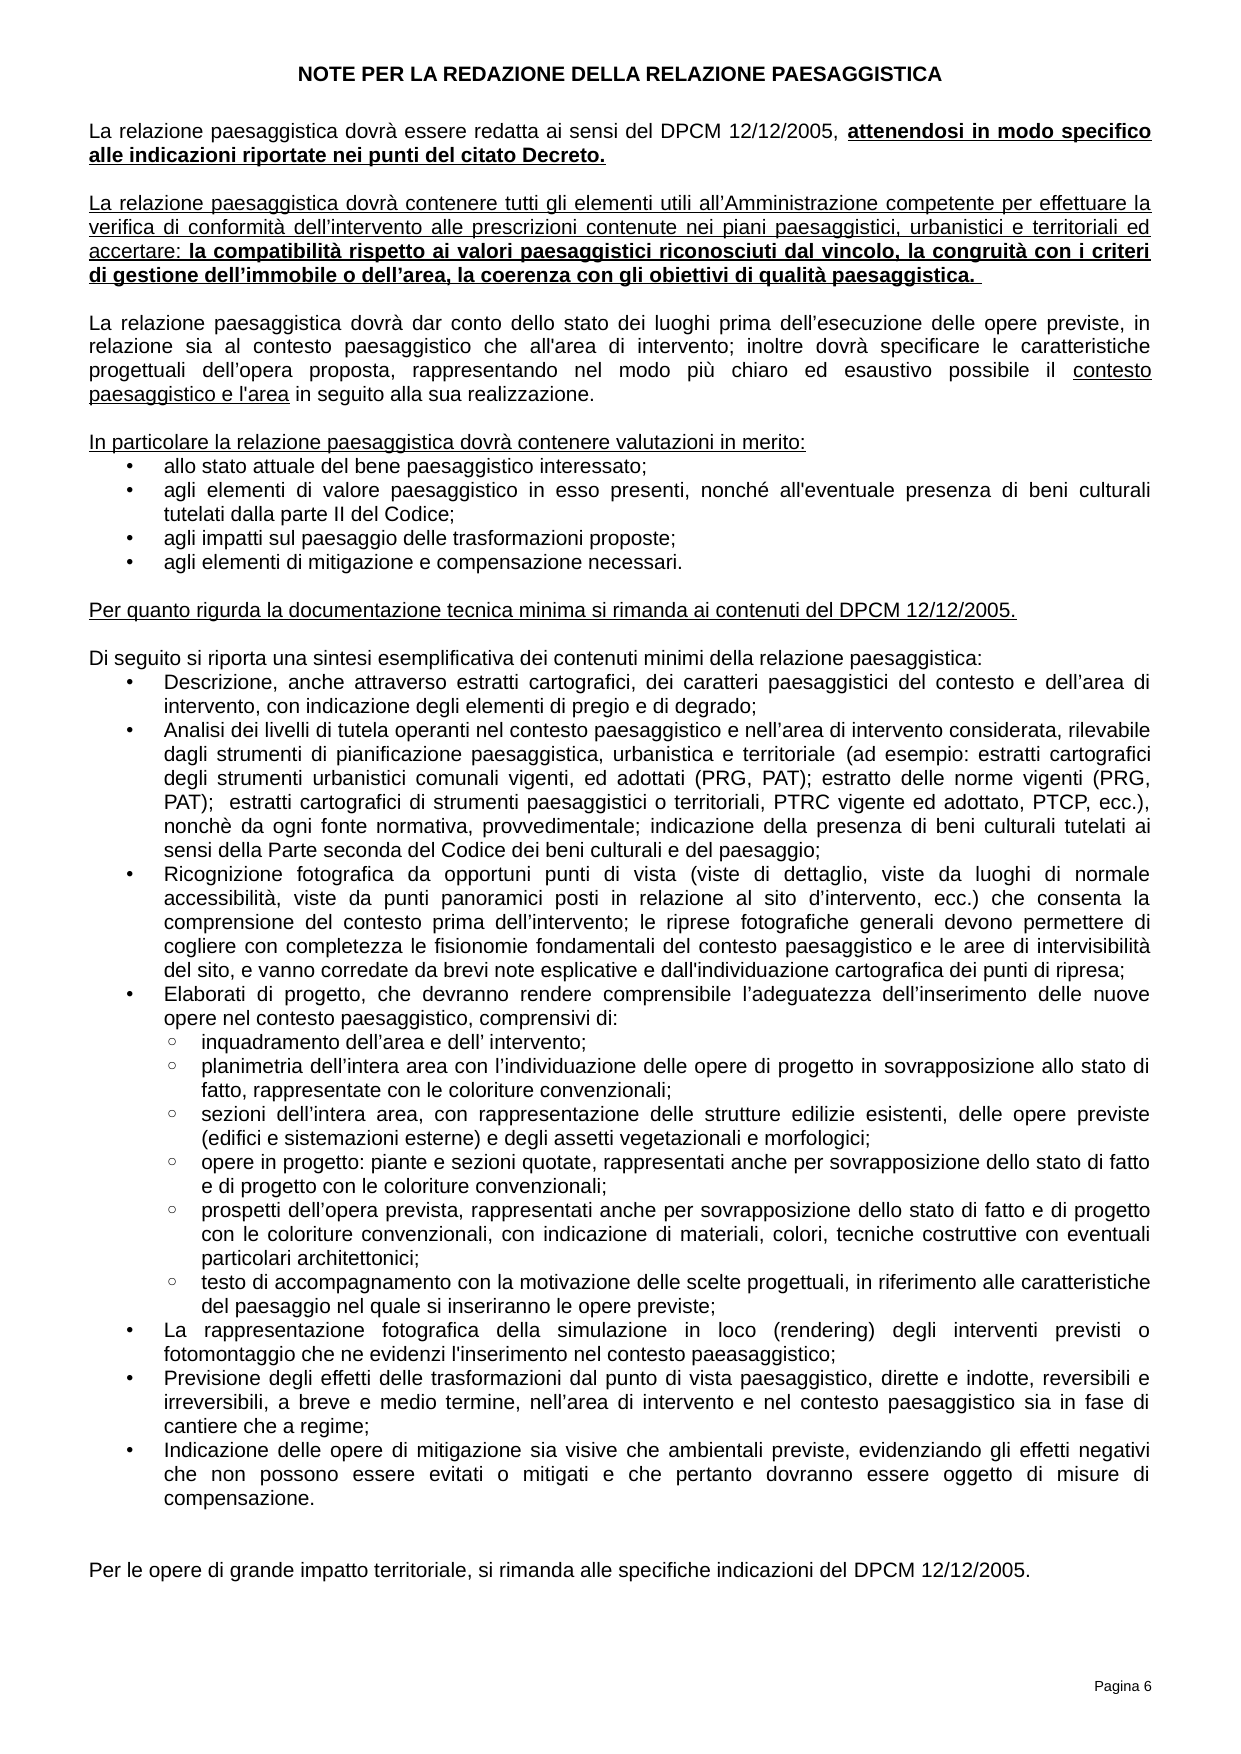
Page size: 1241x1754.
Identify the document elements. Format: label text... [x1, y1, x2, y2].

list sezioni dell’intera area, con rappresentazione delle strutture edilizie esistenti, delle opere previste (edifici e sistemazioni esterne) e degli assetti vegetazionali e morfologici; [163, 1102, 1152, 1150]
list prospetti dell’opera prevista, rappresentati anche per sovrapposizione dello stato di fatto e di progetto con le coloriture convenzionali, con indicazione di materiali, colori, tecniche costruttive con eventuali particolari architettonici; [163, 1198, 1152, 1270]
list agli elementi di mitigazione e compensazione necessari. [126, 550, 1152, 574]
list Elaborati di progetto, che devranno rendere comprensibile l’adeguatezza dell’inserimento delle nuove opere nel contesto paesaggistico, comprensivi di: [126, 982, 1152, 1030]
list Ricognizione fotografica da opportuni punti di vista (viste di dettaglio, viste da luoghi di normale accessibilità, viste da punti panoramici posti in relazione al sito d’intervento, ecc.) che consenta la comprensione del contesto prima dell’intervento; le riprese fotografiche generali devono permettere di cogliere con completezza le fisionomie fondamentali del contesto paesaggistico e le aree di intervisibilità del sito, e vanno corredate da brevi note esplicative e dall'individuazione cartografica dei punti di ripresa; [126, 862, 1152, 982]
text La relazione paesaggistica dovrà essere redatta ai sensi del DPCM 12/12/2005, attenendosi in modo specifico alle indicazioni riportate nei punti del citato Decreto. [88, 119, 1152, 167]
list allo stato attuale del bene paesaggistico interessato; [126, 454, 1152, 478]
text Per quanto rigurda la documentazione tecnica minima si rimanda ai contenuti del DPCM 12/12/2005. [88, 598, 1152, 622]
text NOTE PER LA REDAZIONE DELLA RELAZIONE PAESAGGISTICA [88, 62, 1152, 86]
list agli impatti sul paesaggio delle trasformazioni proposte; [126, 526, 1152, 550]
text Per le opere di grande impatto territoriale, si rimanda alle specifiche indicazioni del DPCM 12/12/2005. [88, 1558, 1152, 1582]
list Indicazione delle opere di mitigazione sia visive che ambientali previste, evidenziando gli effetti negativi che non possono essere evitati o mitigati e che pertanto dovranno essere oggetto di misure di compensazione. [126, 1438, 1152, 1510]
text verifica di conformità dell’intervento alle prescrizioni contenute nei piani paesaggistici, urbanistici e territoriali ed accertare: la compatibilità rispetto ai valori paesaggistici riconosciuti dal vincolo, la congruità con i criteri di gestione dell’immobile o dell’area, la coerenza con gli obiettivi di qualità paesaggistica. [88, 213, 1152, 286]
list planimetria dell’intera area con l’individuazione delle opere di progetto in sovrapposizione allo stato di fatto, rappresentate con le coloriture convenzionali; [163, 1054, 1152, 1102]
list Descrizione, anche attraverso estratti cartografici, dei caratteri paesaggistici del contesto e dell’area di intervento, con indicazione degli elementi di pregio e di degrado; [126, 670, 1152, 718]
list inquadramento dell’area e dell’ intervento; [163, 1030, 1152, 1054]
text La relazione paesaggistica dovrà dar conto dello stato dei luoghi prima dell’esecuzione delle opere previste, in relazione sia al contesto paesaggistico che all'area di intervento; inoltre dovrà specificare le caratteristiche progettuali dell’opera proposta, rappresentando nel modo più chiaro ed esaustivo possibile il contesto paesaggistico e l'area in seguito alla sua realizzazione. [88, 310, 1152, 406]
text La relazione paesaggistica dovrà contenere tutti gli elementi utili all’Amministrazione competente per effettuare la [88, 191, 1152, 212]
list Analisi dei livelli di tutela operanti nel contesto paesaggistico e nell’area di intervento considerata, rilevabile dagli strumenti di pianificazione paesaggistica, urbanistica e territoriale (ad esempio: estratti cartografici degli strumenti urbanistici comunali vigenti, ed adottati (PRG, PAT); estratto delle norme vigenti (PRG, PAT); estratti cartografici di strumenti paesaggistici o territoriali, PTRC vigente ed adottato, PTCP, ecc.), nonchè da ogni fonte normativa, provvedimentale; indicazione della presenza di beni culturali tutelati ai sensi della Parte seconda del Codice dei beni culturali e del paesaggio; [126, 718, 1152, 862]
list testo di accompagnamento con la motivazione delle scelte progettuali, in riferimento alle caratteristiche del paesaggio nel quale si inseriranno le opere previste; [163, 1270, 1152, 1318]
list opere in progetto: piante e sezioni quotate, rappresentati anche per sovrapposizione dello stato di fatto e di progetto con le coloriture convenzionali; [163, 1150, 1152, 1198]
text Di seguito si riporta una sintesi esemplificativa dei contenuti minimi della relazione paesaggistica: [88, 646, 1152, 670]
list La rappresentazione fotografica della simulazione in loco (rendering) degli interventi previsti o fotomontaggio che ne evidenzi l'inserimento nel contesto paeasaggistico; [126, 1318, 1152, 1366]
list agli elementi di valore paesaggistico in esso presenti, nonché all'eventuale presenza di beni culturali tutelati dalla parte II del Codice; [126, 478, 1152, 526]
list Previsione degli effetti delle trasformazioni dal punto di vista paesaggistico, dirette e indotte, reversibili e irreversibili, a breve e medio termine, nell’area di intervento e nel contesto paesaggistico sia in fase di cantiere che a regime; [126, 1366, 1152, 1438]
text In particolare la relazione paesaggistica dovrà contenere valutazioni in merito: [88, 430, 1152, 454]
